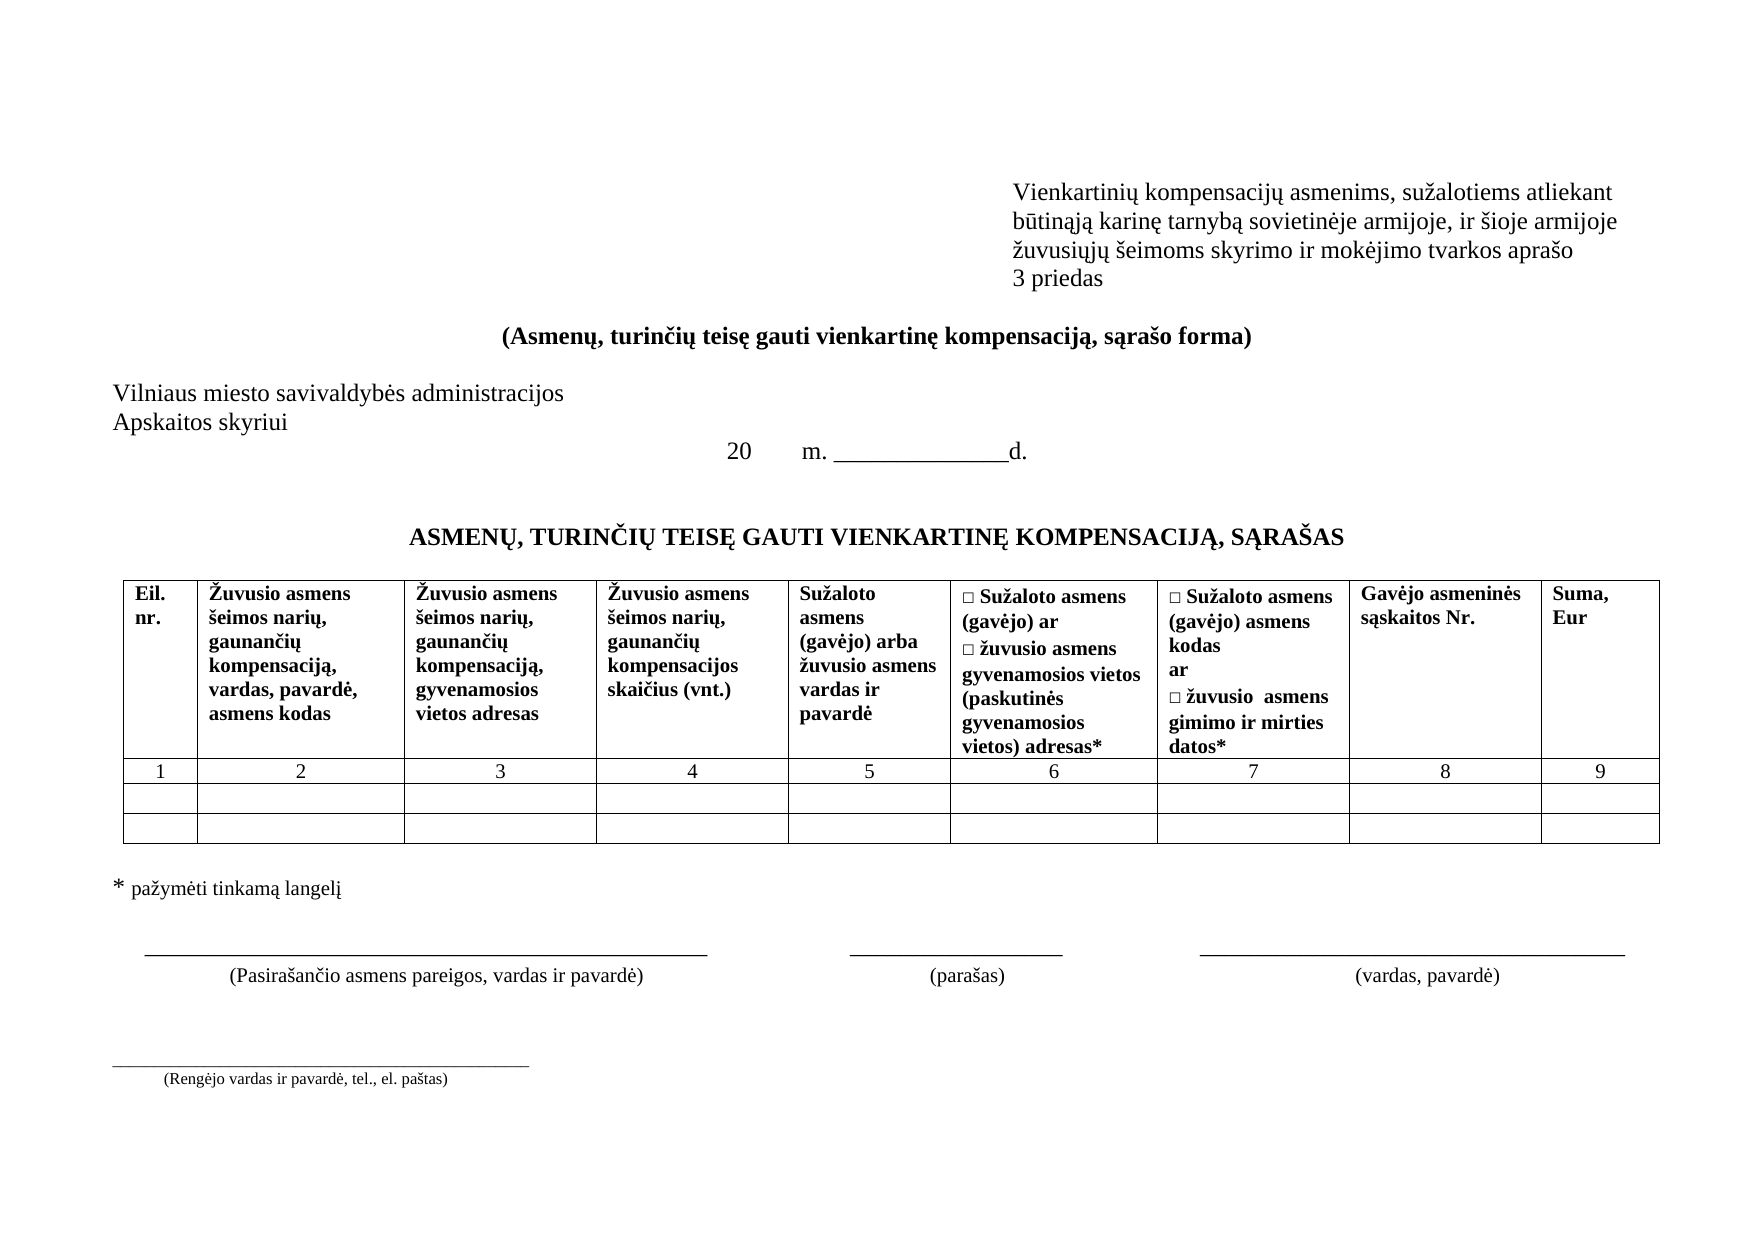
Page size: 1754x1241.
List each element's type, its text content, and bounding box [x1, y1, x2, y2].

table_cell [1158, 784, 1349, 813]
table_header Žuvusio asmens šeimos narių, gaunančių kompensacijos skaičius (vnt.) [597, 581, 788, 758]
table_header Sužaloto asmens (gavėjo) arba žuvusio asmens vardas ir pavardė [789, 581, 950, 758]
table_cell 6 [951, 759, 1157, 783]
table_header ☐ Sužaloto asmens (gavėjo) ar ☐ žuvusio asmens gyvenamosios vietos (paskutinės gyvenamosios vietos) adresas* [951, 581, 1157, 758]
text Vilniaus miesto savivaldybės administracijos [112, 378, 1642, 407]
text ASMENŲ, TURINČIŲ TEISĘ GAUTI VIENKARTINĘ KOMPENSACIJĄ, SĄRAŠAS [112, 522, 1642, 551]
table_cell 7 [1158, 759, 1349, 783]
text * pažymėti tinkamą langelį [112, 872, 1642, 901]
table_cell 8 [1350, 759, 1541, 783]
text 20 m. ______________d. [112, 436, 1642, 465]
table_cell 9 [1542, 759, 1659, 783]
text _____________________________________________ _________________ __________________________________ [112, 930, 1642, 959]
table_cell [1542, 784, 1659, 813]
table_cell 3 [405, 759, 596, 783]
table_header ☐ Sužaloto asmens (gavėjo) asmens kodas ar ☐ žuvusio asmens gimimo ir mirties datos* [1158, 581, 1349, 758]
table_cell [789, 814, 950, 843]
table_cell 2 [198, 759, 404, 783]
table_header Eil. nr. [124, 581, 197, 758]
table_cell [951, 814, 1157, 843]
table_cell [124, 784, 197, 813]
table_cell [124, 814, 197, 843]
table_cell [405, 784, 596, 813]
table_cell [597, 814, 788, 843]
table_cell [597, 784, 788, 813]
text (Rengėjo vardas ir pavardė, tel., el. paštas) [112, 1069, 1642, 1088]
text (Asmenų, turinčių teisę gauti vienkartinę kompensaciją, sąrašo forma) [112, 321, 1642, 350]
table_header Žuvusio asmens šeimos narių, gaunančių kompensaciją, vardas, pavardė, asmens kodas [198, 581, 404, 758]
table_cell [198, 784, 404, 813]
table_cell [951, 784, 1157, 813]
table_header Suma, Eur [1542, 581, 1659, 758]
table_cell [789, 784, 950, 813]
table_cell 1 [124, 759, 197, 783]
text Vienkartinių kompensacijų asmenims, sužalotiems atliekant būtinąją karinę tarnybą sovietinėje armijoje, ir šioje armijoje žuvusiųjų šeimoms skyrimo ir mokėjimo tvarkos aprašo [1012, 177, 1642, 263]
text (Pasirašančio asmens pareigos, vardas ir pavardė) (parašas) (vardas, pavardė) [112, 959, 1642, 987]
text 3 priedas [1012, 263, 1642, 292]
table_cell [1158, 814, 1349, 843]
text __________________________________________________ [112, 1050, 1642, 1069]
table_cell 5 [789, 759, 950, 783]
table_cell [198, 814, 404, 843]
table_cell [1350, 814, 1541, 843]
table_header Gavėjo asmeninės sąskaitos Nr. [1350, 581, 1541, 758]
table_cell [405, 814, 596, 843]
text Apskaitos skyriui [112, 407, 1642, 436]
table_cell [1350, 784, 1541, 813]
table_cell 4 [597, 759, 788, 783]
table_header Žuvusio asmens šeimos narių, gaunančių kompensaciją, gyvenamosios vietos adresas [405, 581, 596, 758]
table_cell [1542, 814, 1659, 843]
